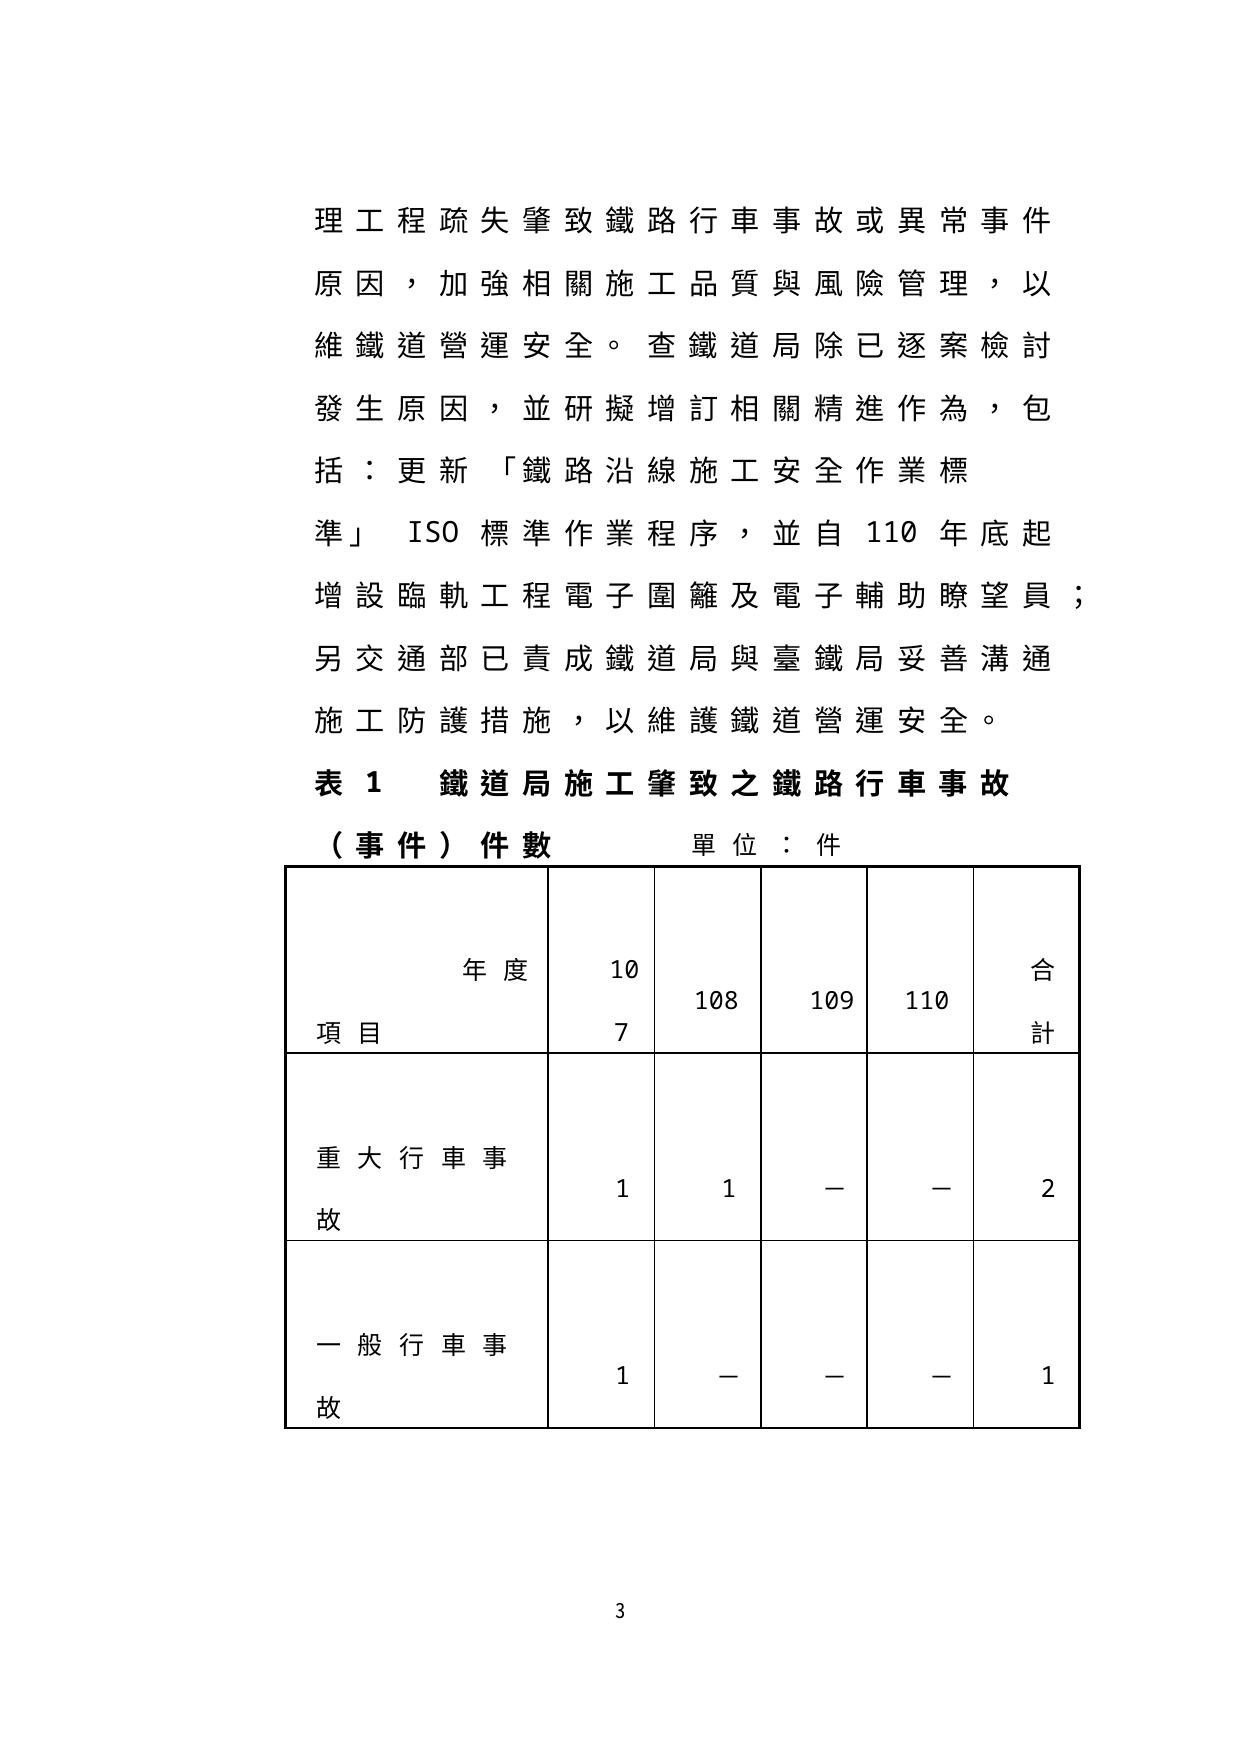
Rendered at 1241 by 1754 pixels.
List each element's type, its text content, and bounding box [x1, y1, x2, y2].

table_cell － [762, 1241, 866, 1427]
table_cell 1 [655, 1054, 760, 1240]
table_header 年度 項目 [287, 868, 547, 1052]
table_header 109 [762, 868, 866, 1052]
text 表1 鐵道局施工肇致之鐵路行車事故（事件）件數 單位：件 [271, 740, 1058, 865]
table_cell 1 [974, 1241, 1078, 1427]
table_cell 1 [549, 1054, 654, 1240]
table_header 合計 [974, 868, 1078, 1052]
table_header 110 [868, 868, 973, 1052]
table_cell 1 [549, 1241, 654, 1427]
table_header 107 [549, 868, 654, 1052]
table_cell 一般行車事故 [287, 1241, 547, 1427]
text 審計部於110年度中央政府總決算審核報告亦指出，自107至110年度因鐵道局辦理鐵道相關工程施工疏失肇致之事故，包括：鐵路重大行車事故2件、一般行車事故1件、行車異常事件53件，合計56件，造成465次列車延誤1萬6,242分鐘及影響8萬8,808名旅客(詳表1)；審計部函請交通部督促鐵道局深入檢討分析歷年辦理工程疏失肇致鐵路行車事故或異常事件原因，加強相關施工品質與風險管理，以維鐵道營運安全。查鐵道局除已逐案檢討發生原因，並研擬增訂相關精進作為，包括：更新「鐵路沿線施工安全作業標準」ISO標準作業程序，並自110年底起增設臨軌工程電子圍籬及電子輔助瞭望員；另交通部已責成鐵道局與臺鐵局妥善溝通施工防護措施，以維護鐵道營運安全。 [271, 177, 1058, 740]
table_cell 2 [974, 1054, 1078, 1240]
table_header 108 [655, 868, 760, 1052]
table_cell － [868, 1054, 973, 1240]
table_cell － [868, 1241, 973, 1427]
table_cell － [762, 1054, 866, 1240]
table_cell － [655, 1241, 760, 1427]
table_cell 重大行車事故 [287, 1054, 547, 1240]
